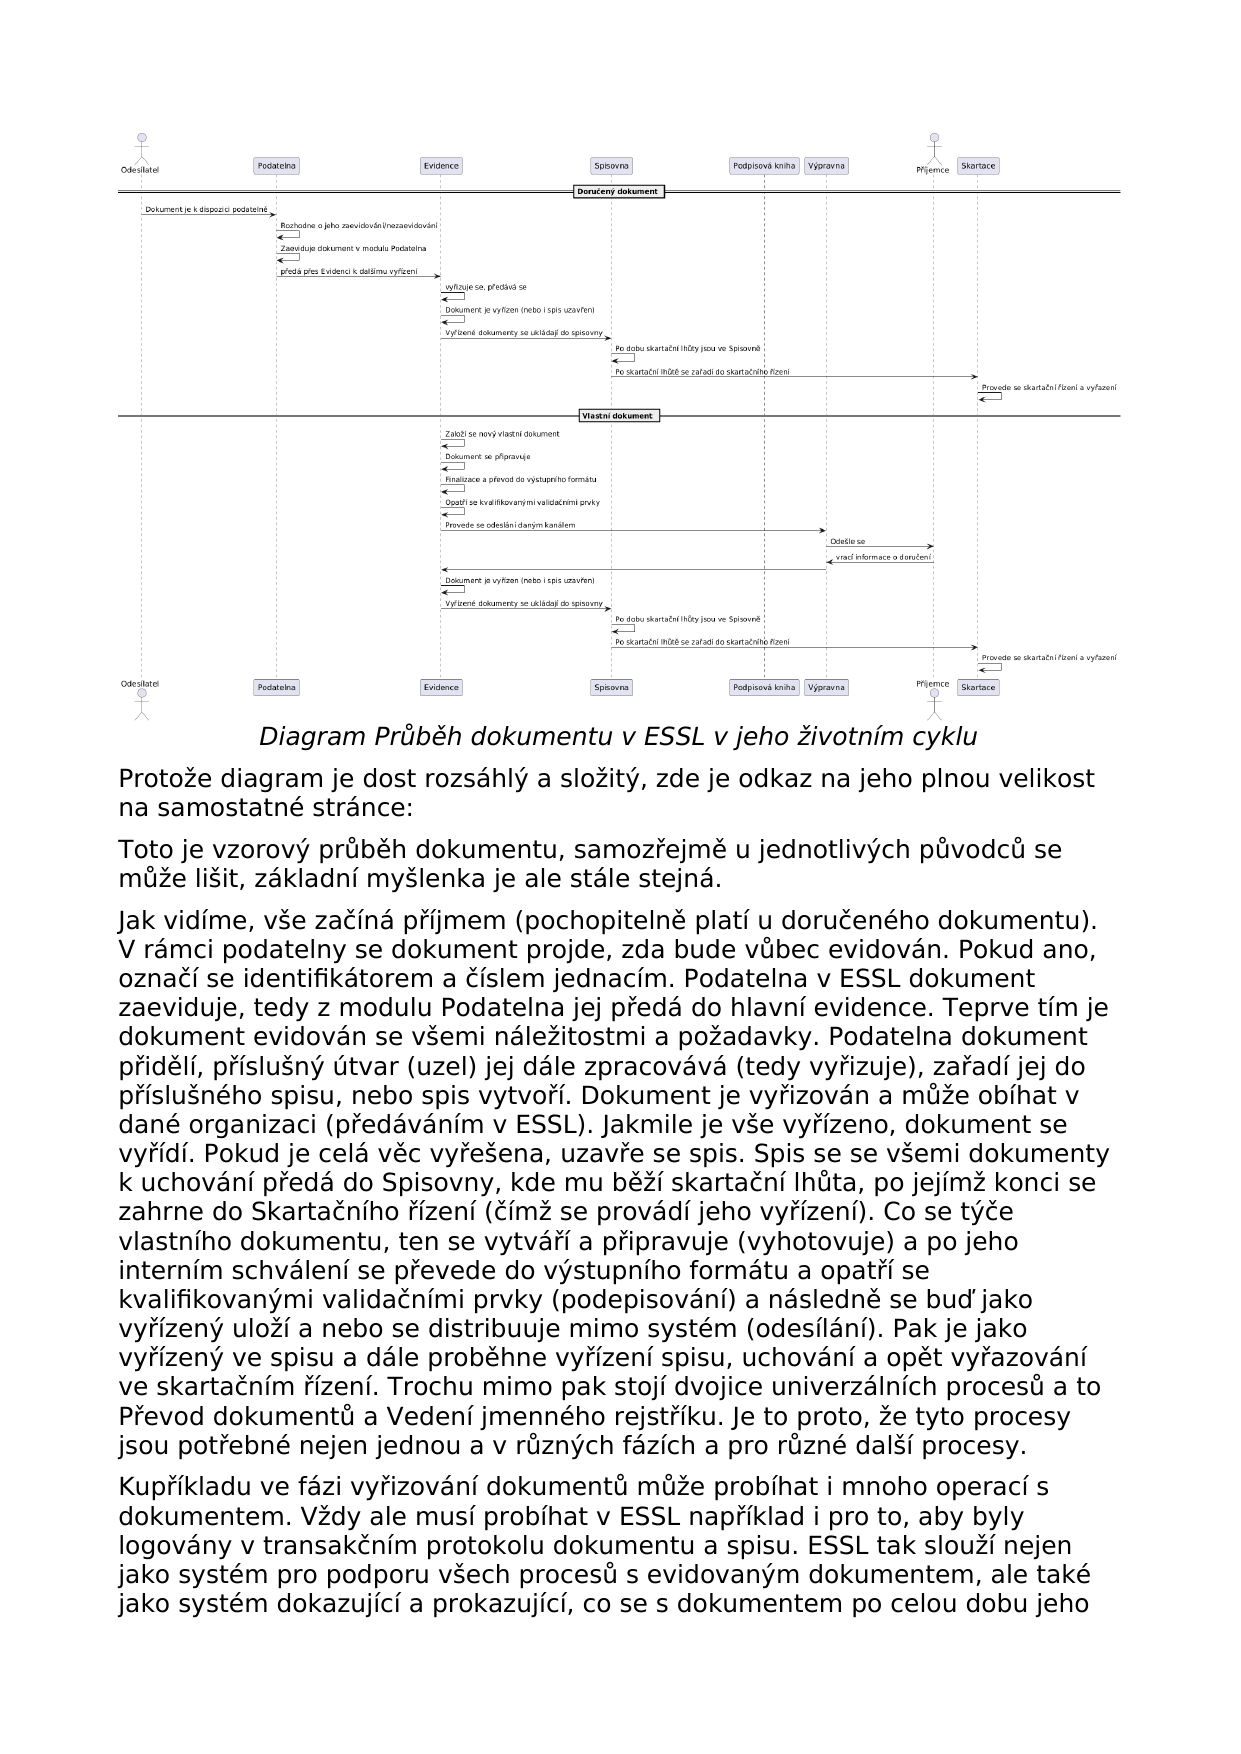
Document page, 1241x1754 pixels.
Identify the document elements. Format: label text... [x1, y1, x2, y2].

text Diagram Průběh dokumentu v ESSL v jeho životním cyklu [118, 723, 1122, 752]
text Jak vidíme, vše začíná příjmem (pochopitelně platí u doručeného dokumentu). V rámci podatelny se dokument projde, zda bude vůbec evidován. Pokud ano, označí se identifikátorem a číslem jednacím. Podatelna v ESSL dokument zaeviduje, tedy z modulu Podatelna jej předá do hlavní evidence. Teprve tím je dokument evidován se všemi náležitostmi a požadavky. Podatelna dokument přidělí, příslušný útvar (uzel) jej dále zpracovává (tedy vyřizuje), zařadí jej do příslušného spisu, nebo spis vytvoří. Dokument je vyřizován a může obíhat v dané organizaci (předáváním v ESSL). Jakmile je vše vyřízeno, dokument se vyřídí. Pokud je celá věc vyřešena, uzavře se spis. Spis se se všemi dokumenty k uchování předá do Spisovny, kde mu běží skartační lhůta, po jejímž konci se zahrne do Skartačního řízení (čímž se provádí jeho vyřízení). Co se týče vlastního dokumentu, ten se vytváří a připravuje (vyhotovuje) a po jeho interním schválení se převede do výstupního formátu a opatří se kvalifikovanými validačními prvky (podepisování) a následně se buď jako vyřízený uloží a nebo se distribuuje mimo systém (odesílání). Pak je jako vyřízený ve spisu a dále proběhne vyřízení spisu, uchování a opět vyřazování ve skartačním řízení. Trochu mimo pak stojí dvojice univerzálních procesů a to Převod dokumentů a Vedení jmenného rejstříku. Je to proto, že tyto procesy jsou potřebné nejen jednou a v různých fázích a pro různé další procesy. [118, 906, 1122, 1460]
picture [118, 130, 1123, 723]
text Toto je vzorový průběh dokumentu, samozřejmě u jednotlivých původců se může lišit, základní myšlenka je ale stále stejná. [118, 835, 1122, 893]
text Protože diagram je dost rozsáhlý a složitý, zde je odkaz na jeho plnou velikost na samostatné stránce: [118, 764, 1122, 823]
text Kupříkladu ve fázi vyřizování dokumentů může probíhat i mnoho operací s dokumentem. Vždy ale musí probíhat v ESSL například i pro to, aby byly logovány v transakčním protokolu dokumentu a spisu. ESSL tak slouží nejen jako systém pro podporu všech procesů s evidovaným dokumentem, ale také jako systém dokazující a prokazující, co se s dokumentem po celou dobu jeho [118, 1473, 1122, 1618]
